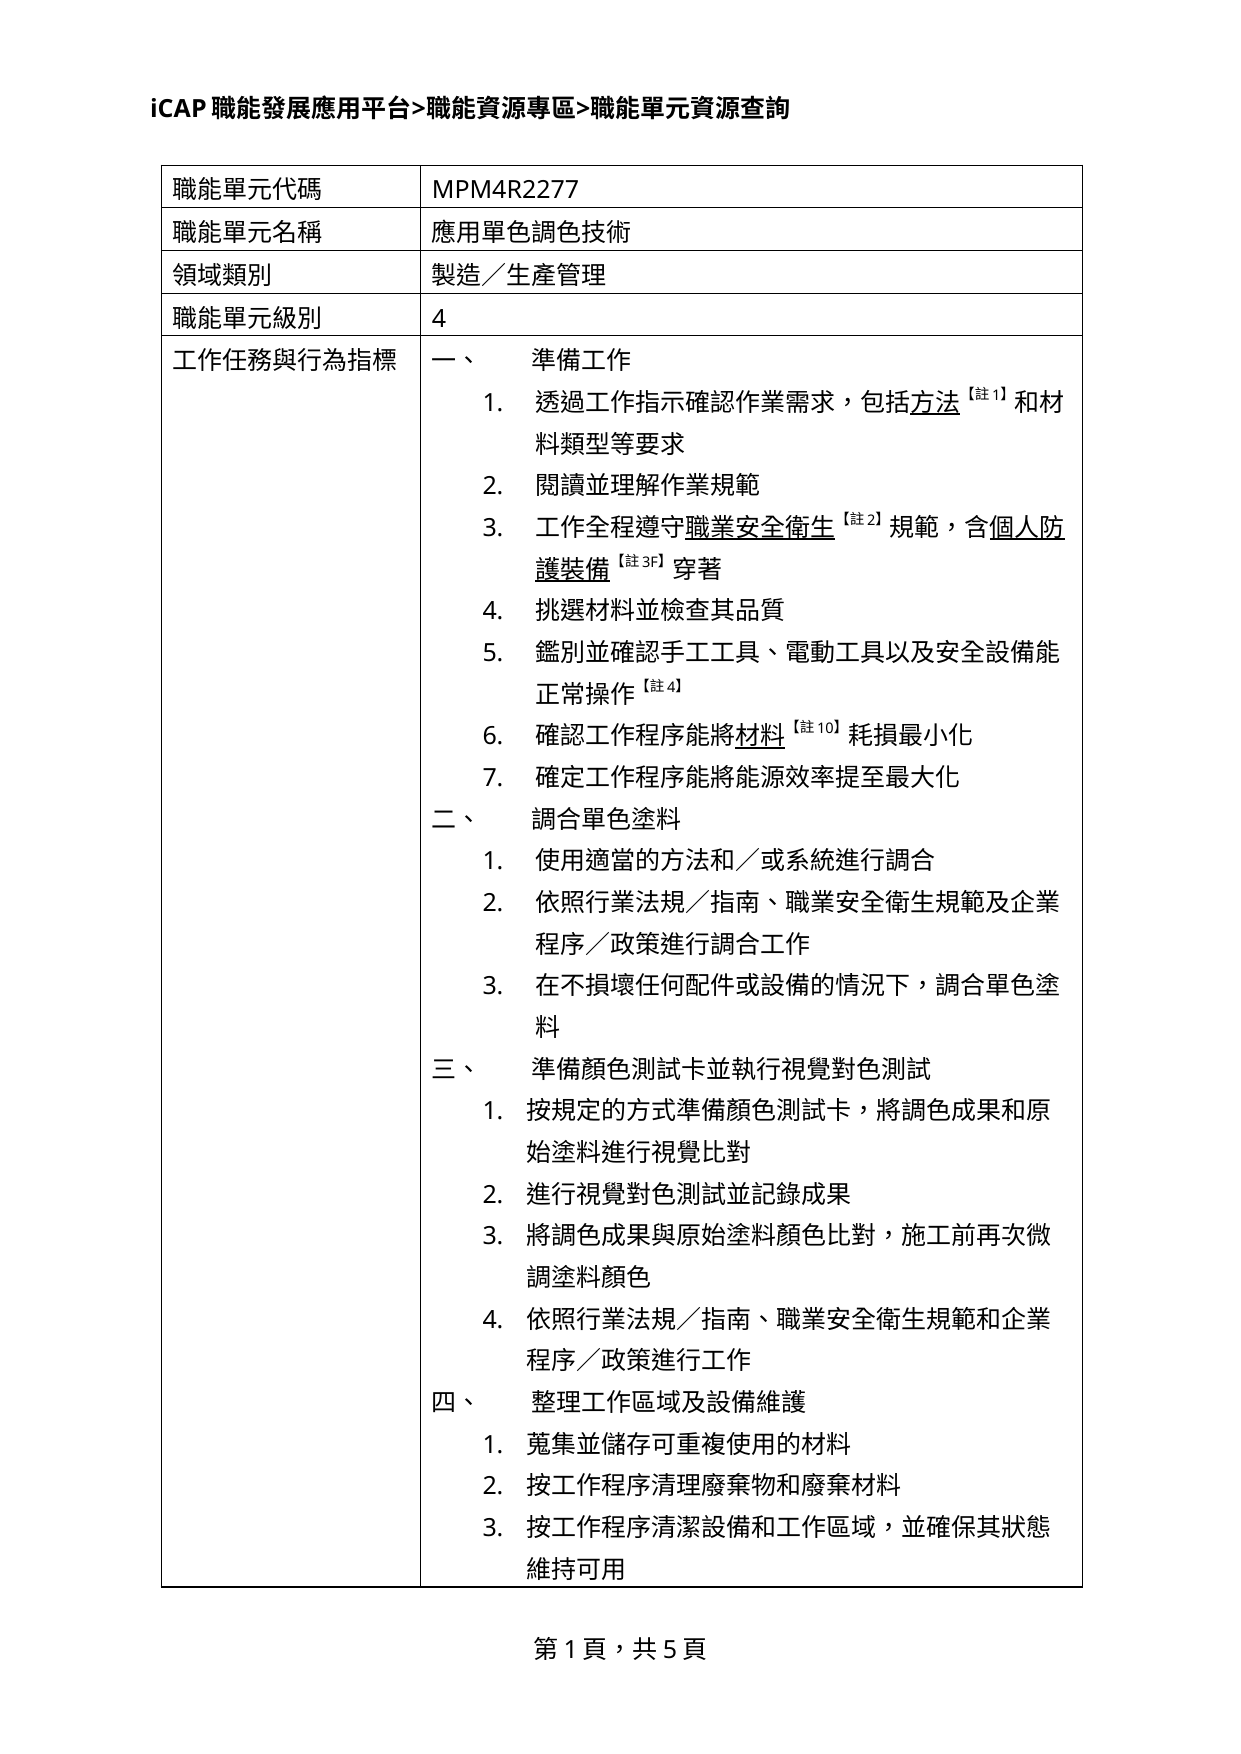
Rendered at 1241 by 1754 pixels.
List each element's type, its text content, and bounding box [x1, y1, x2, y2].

table_cell 應用單色調色技術 [421, 208, 1082, 250]
table_header 職能單元代碼 [162, 166, 420, 207]
table_cell 準備工作 透過工作指示確認作業需求，包括方法【註1】和材料類型等要求 閱讀並理解作業規範 工作全程遵守職業安全衛生【註2】規範，含個人防護裝備【註3F】穿著 挑選材料並檢查其品質 鑑別並確認手工工具、電動工具以及安全設備能正常操作【註4】 確認工作程序能將材料【註10】耗損最小化 確定工作程序能將能源效率提至最大化 調合單色塗料 使用適當的方法和／或系統進行調合 依照行業法規／指南、職業安全衛生規範及企業程序／政策進行調合工作 在不損壞任何配件或設備的情況下，調合單色塗料 準備顏色測試卡並執行視覺對色測試 按規定的方式準備顏色測試卡，將調色成果和原始塗料進行視覺比對 進行視覺對色測試並記錄成果 將調色成果與原始塗料顏色比對，施工前再次微調塗料顏色 依照行業法規／指南、職業安全衛生規範和企業程序／政策進行工作 整理工作區域及設備維護 蒐集並儲存可重複使用的材料 按工作程序清理廢棄物和廢棄材料 按工作程序清潔設備和工作區域，並確保其狀態維持可用 按工作程序將無法使用的設備標記為故障 依照行業法規／指南、職業安全衛生規範和企業程序／政策執行維護計畫 按工作程序進行工具維護 [421, 336, 1082, 1586]
table_cell 工作任務與行為指標 [162, 336, 420, 1586]
table_cell 職能單元級別 [162, 294, 420, 335]
table_cell 4 [421, 294, 1082, 335]
table_cell 製造／生產管理 [421, 251, 1082, 293]
table_cell 領域類別 [162, 251, 420, 293]
table_header MPM4R2277 [421, 166, 1082, 207]
table_cell 職能單元名稱 [162, 208, 420, 250]
